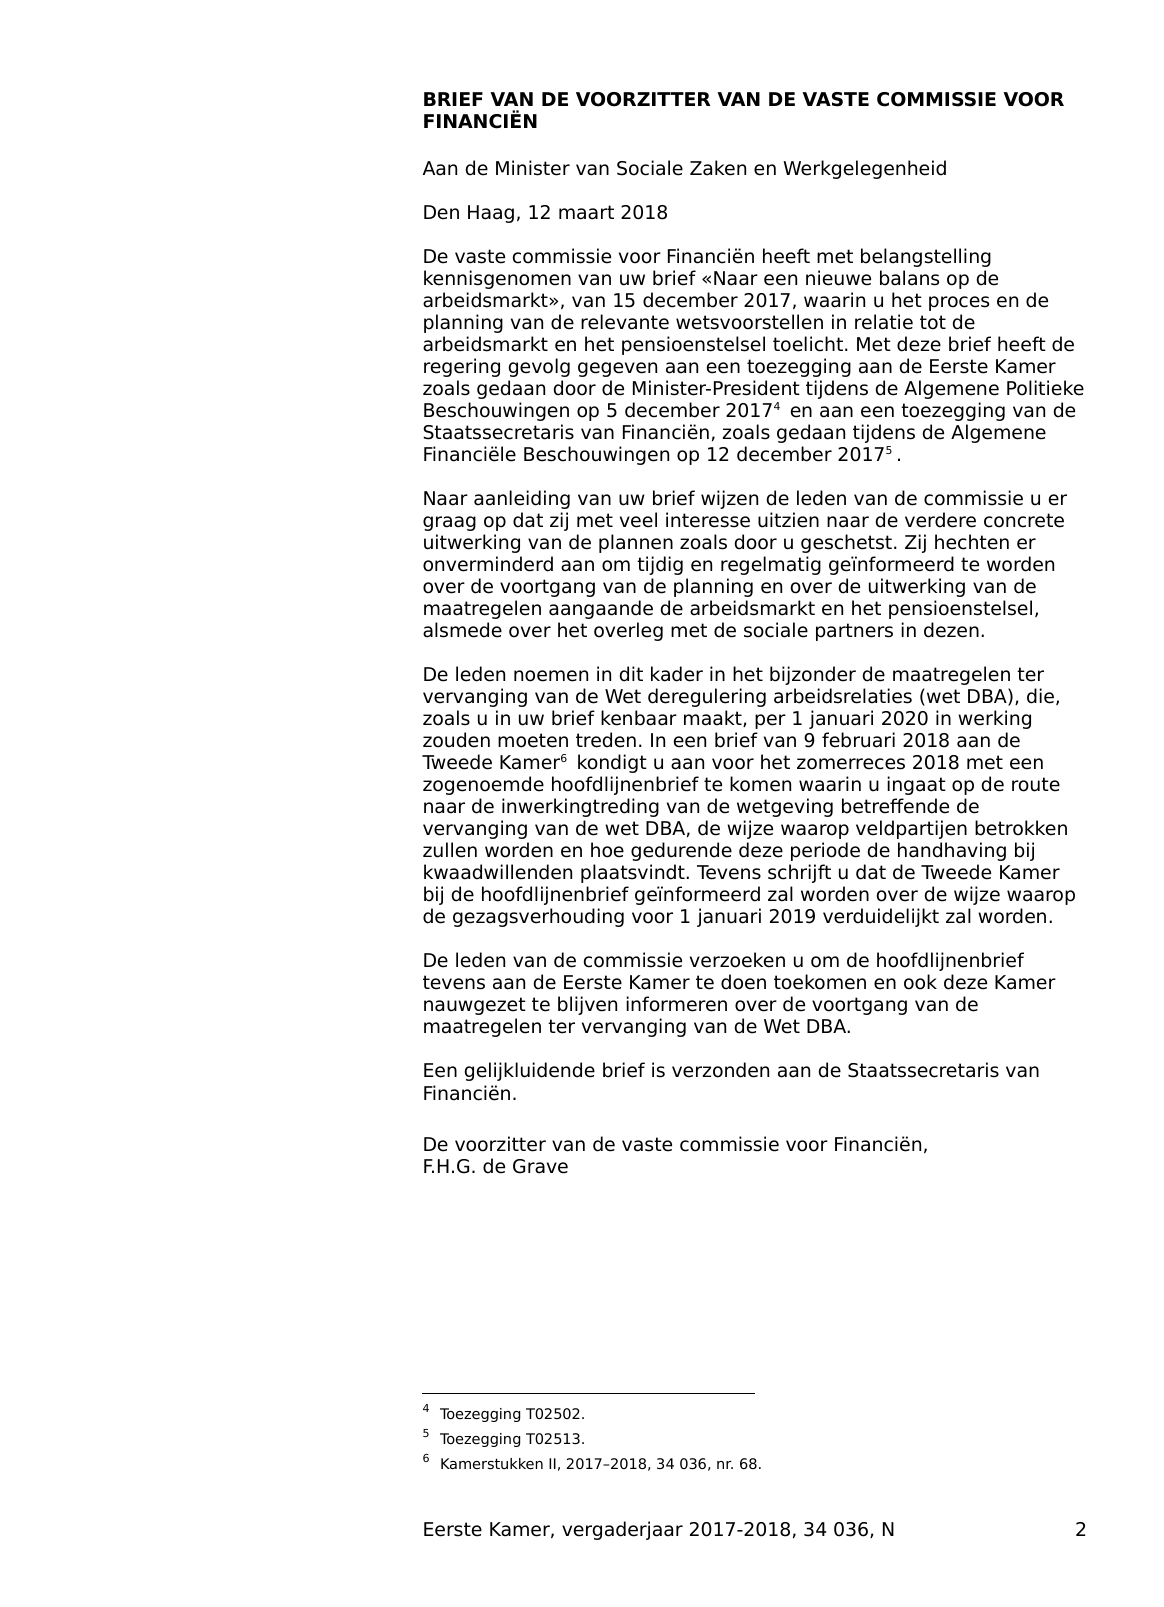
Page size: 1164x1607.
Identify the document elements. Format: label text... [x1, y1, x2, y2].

text De leden van de commissie verzoeken u om de hoofdlijnenbrief tevens aan de Eerste Kamer te doen toekomen en ook deze Kamer nauwgezet te blijven informeren over de voortgang van de maatregelen ter vervanging van de Wet DBA. [422, 950, 1087, 1038]
text Aan de Minister van Sociale Zaken en Werkgelegenheid [422, 158, 1087, 180]
text Den Haag, 12 maart 2018 [422, 202, 1087, 224]
text De leden noemen in dit kader in het bijzonder de maatregelen ter vervanging van de Wet deregulering arbeidsrelaties (wet DBA), die, zoals u in uw brief kenbaar maakt, per 1 januari 2020 in werking zouden moeten treden. In een brief van 9 februari 2018 aan de Tweede Kamer kondigt u aan voor het zomerreces 2018 met een zogenoemde hoofdlijnenbrief te komen waarin u ingaat op de route naar de inwerkingtreding van de wetgeving betreffende de vervanging van de wet DBA, de wijze waarop veldpartijen betrokken zullen worden en hoe gedurende deze periode de handhaving bij kwaadwillenden plaatsvindt. Tevens schrijft u dat de Tweede Kamer bij de hoofdlijnenbrief geïnformeerd zal worden over de wijze waarop de gezagsverhouding voor 1 januari 2019 verduidelijkt zal worden. [422, 664, 1087, 928]
text De voorzitter van de vaste commissie voor Financiën, F.H.G. de Grave [422, 1134, 1087, 1178]
subtitle BRIEF VAN DE VOORZITTER VAN DE VASTE COMMISSIE VOOR FINANCIËN [422, 89, 1087, 133]
text Toezegging T02502. [422, 1402, 1087, 1424]
text De vaste commissie voor Financiën heeft met belangstelling kennisgenomen van uw brief «Naar een nieuwe balans op de arbeidsmarkt», van 15 december 2017, waarin u het proces en de planning van de relevante wetsvoorstellen in relatie tot de arbeidsmarkt en het pensioenstelsel toelicht. Met deze brief heeft de regering gevolg gegeven aan een toezegging aan de Eerste Kamer zoals gedaan door de Minister-President tijdens de Algemene Politieke Beschouwingen op 5 december 2017 en aan een toezegging van de Staatssecretaris van Financiën, zoals gedaan tijdens de Algemene Financiële Beschouwingen op 12 december 2017. [422, 246, 1087, 466]
text Kamerstukken II, 2017–2018, 34 036, nr. 68. [422, 1452, 1087, 1474]
text Naar aanleiding van uw brief wijzen de leden van de commissie u er graag op dat zij met veel interesse uitzien naar de verdere concrete uitwerking van de plannen zoals door u geschetst. Zij hechten er onverminderd aan om tijdig en regelmatig geïnformeerd te worden over de voortgang van de planning en over de uitwerking van de maatregelen aangaande de arbeidsmarkt en het pensioenstelsel, alsmede over het overleg met de sociale partners in dezen. [422, 488, 1087, 642]
text Toezegging T02513. [422, 1427, 1087, 1449]
text Een gelijkluidende brief is verzonden aan de Staatssecretaris van Financiën. [422, 1060, 1087, 1104]
